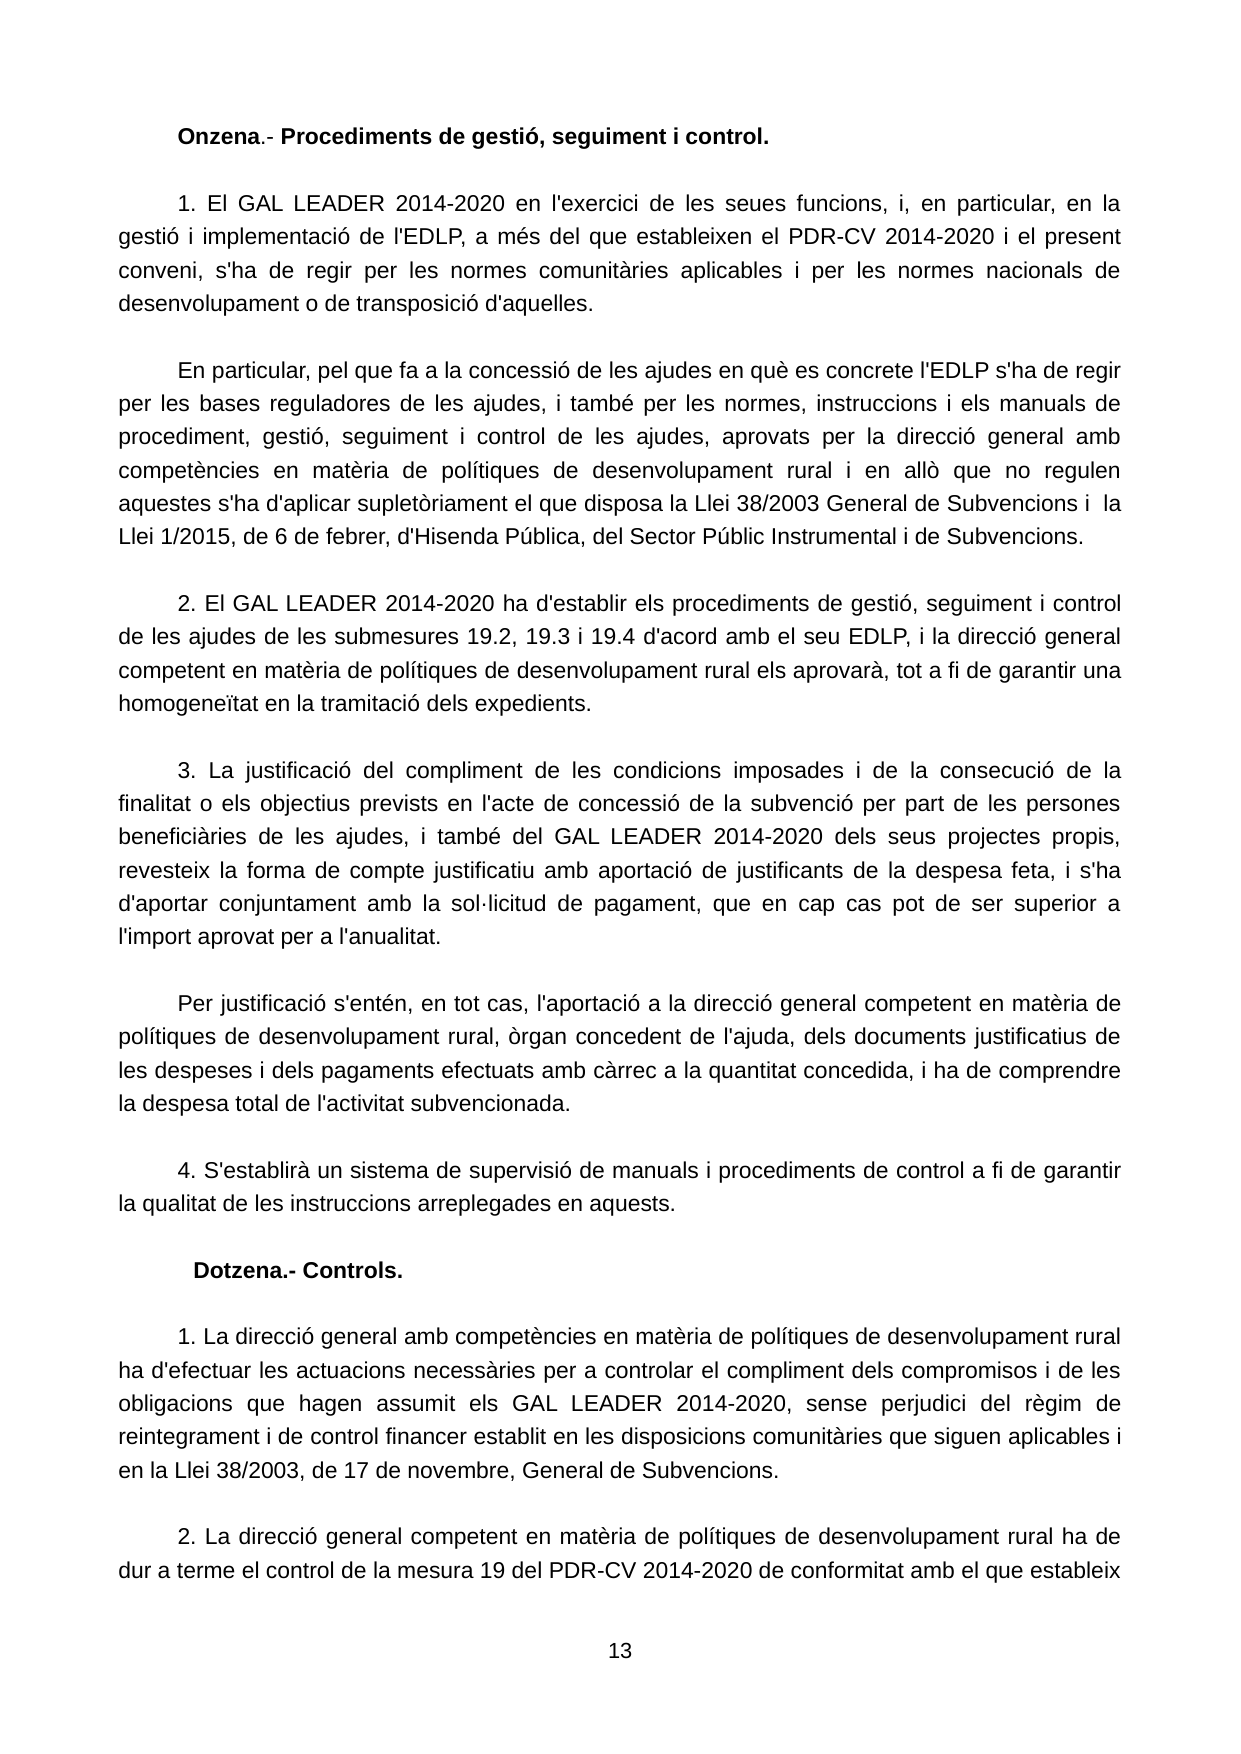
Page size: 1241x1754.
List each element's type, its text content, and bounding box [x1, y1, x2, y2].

text 2. El GAL LEADER 2014-2020 ha d'establir els procediments de gestió, seguiment i control de les ajudes de les submesures 19.2, 19.3 i 19.4 d'acord amb el seu EDLP, i la direcció general competent en matèria de polítiques de desenvolupament rural els aprovarà, tot a fi de garantir una homogeneïtat en la tramitació dels expedients. [118, 585, 1122, 718]
text Per justificació s'entén, en tot cas, l'aportació a la direcció general competent en matèria de polítiques de desenvolupament rural, òrgan concedent de l'ajuda, dels documents justificatius de les despeses i dels pagaments efectuats amb càrrec a la quantitat concedida, i ha de comprendre la despesa total de l'activitat subvencionada. [118, 985, 1122, 1118]
text 2. La direcció general competent en matèria de polítiques de desenvolupament rural ha de dur a terme el control de la mesura 19 del PDR-CV 2014-2020 de conformitat amb el que estableix [118, 1518, 1122, 1585]
text 3. La justificació del compliment de les condicions imposades i de la consecució de la finalitat o els objectius prevists en l'acte de concessió de la subvenció per part de les persones beneficiàries de les ajudes, i també del GAL LEADER 2014-2020 dels seus projectes propis, revesteix la forma de compte justificatiu amb aportació de justificants de la despesa feta, i s'ha d'aportar conjuntament amb la sol·licitud de pagament, que en cap cas pot de ser superior a l'import aprovat per a l'anualitat. [118, 751, 1122, 951]
text 1. La direcció general amb competències en matèria de polítiques de desenvolupament rural ha d'efectuar les actuacions necessàries per a controlar el compliment dels compromisos i de les obligacions que hagen assumit els GAL LEADER 2014-2020, sense perjudici del règim de reintegrament i de control financer establit en les disposicions comunitàries que siguen aplicables i en la Llei 38/2003, de 17 de novembre, General de Subvencions. [118, 1318, 1122, 1485]
text 4. S'establirà un sistema de supervisió de manuals i procediments de control a fi de garantir la qualitat de les instruccions arreplegades en aquests. [118, 1151, 1122, 1218]
text En particular, pel que fa a la concessió de les ajudes en què es concrete l'EDLP s'ha de regir per les bases reguladores de les ajudes, i també per les normes, instruccions i els manuals de procediment, gestió, seguiment i control de les ajudes, aprovats per la direcció general amb competències en matèria de polítiques de desenvolupament rural i en allò que no regulen aquestes s'ha d'aplicar supletòriament el que disposa la Llei 38/2003 General de Subvencions i la Llei 1/2015, de 6 de febrer, d'Hisenda Pública, del Sector Públic Instrumental i de Subvencions. [118, 351, 1122, 551]
text Dotzena.- Controls. [118, 1251, 1122, 1285]
text Onzena.- Procediments de gestió, seguiment i control. [118, 118, 1122, 151]
text 1. El GAL LEADER 2014-2020 en l'exercici de les seues funcions, i, en particular, en la gestió i implementació de l'EDLP, a més del que estableixen el PDR-CV 2014-2020 i el present conveni, s'ha de regir per les normes comunitàries aplicables i per les normes nacionals de desenvolupament o de transposició d'aquelles. [118, 185, 1122, 318]
